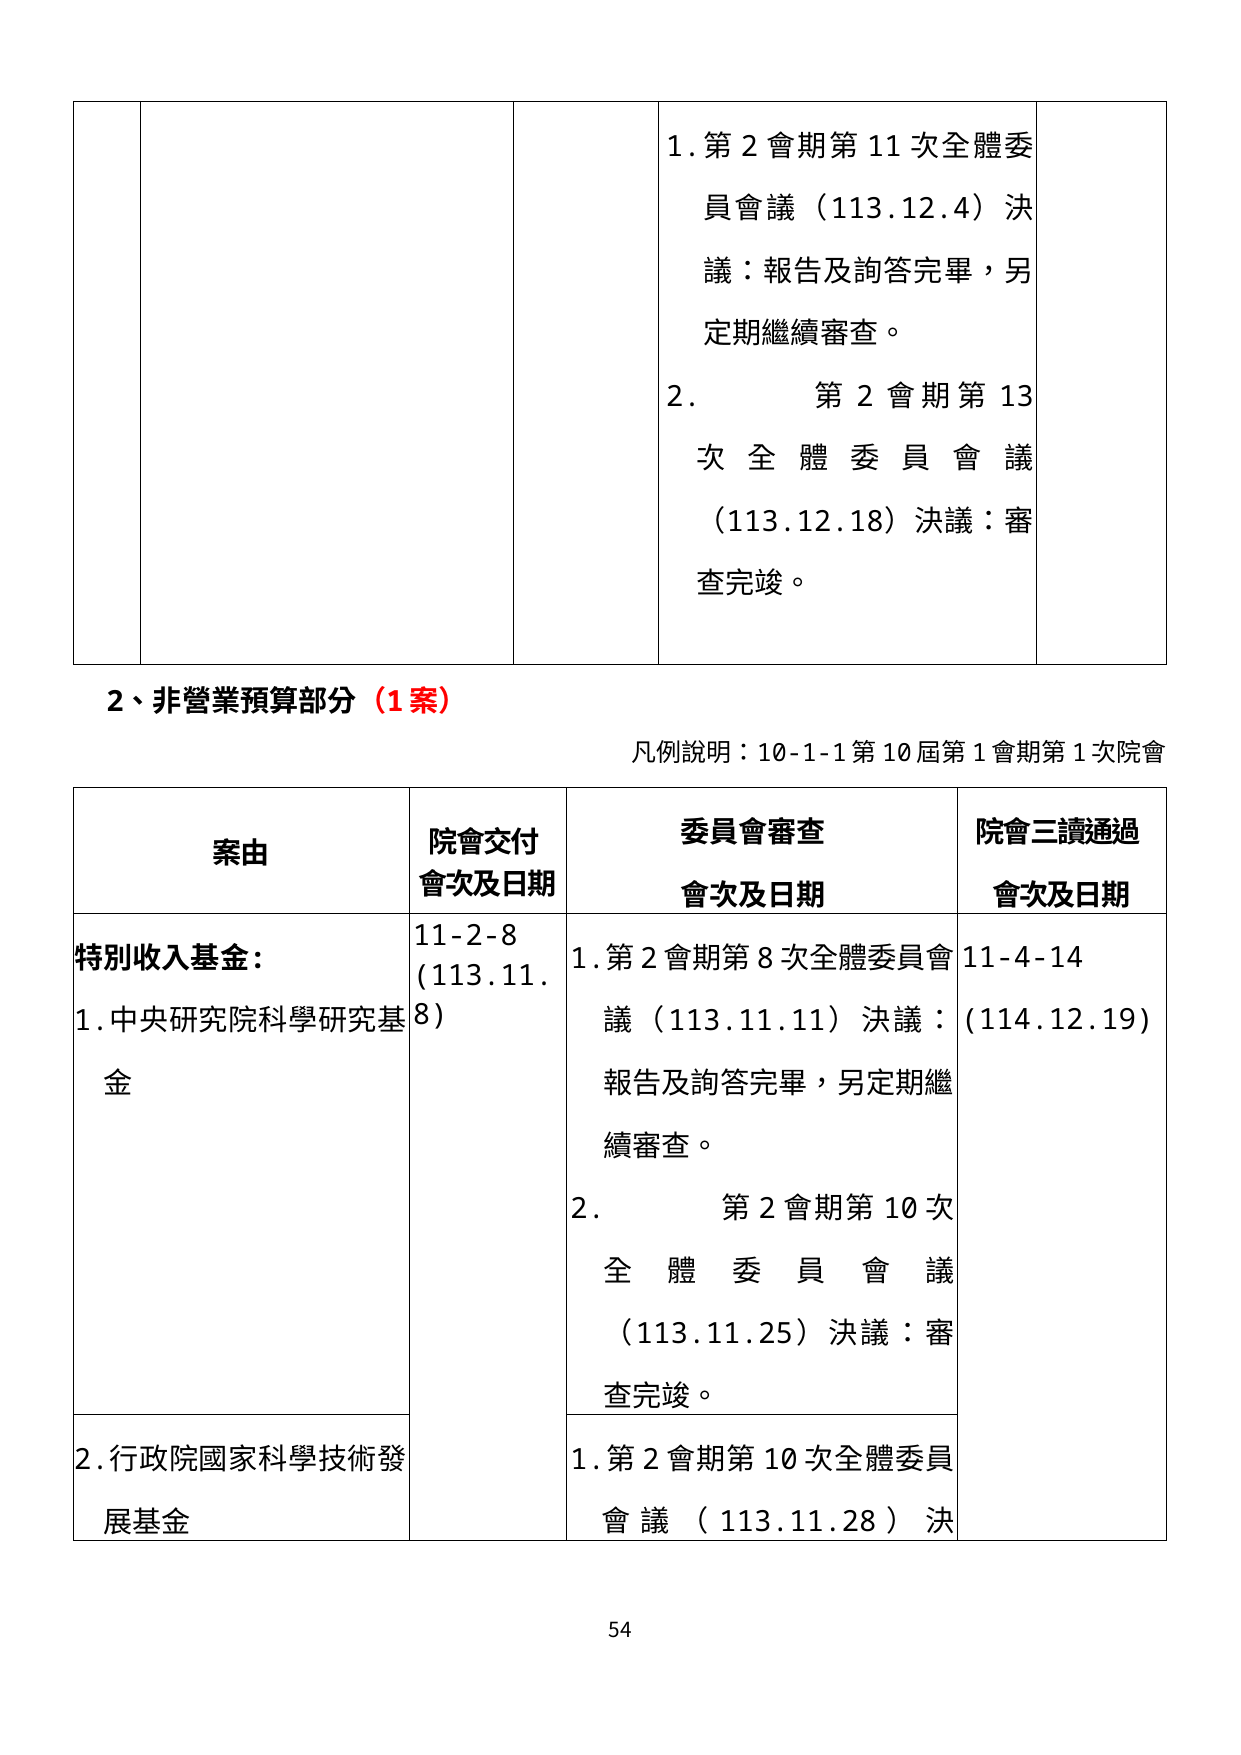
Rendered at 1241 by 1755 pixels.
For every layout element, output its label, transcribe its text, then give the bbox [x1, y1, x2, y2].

table_cell 11-2-8 (113.11.8) [410, 914, 566, 1540]
table_cell [141, 102, 513, 664]
table_cell 11-4-14 (114.12.19) [958, 914, 1166, 1540]
table_header 院會交付 會次及日期 [410, 788, 566, 913]
table_cell 2.行政院國家科學技術發展基金 [74, 1415, 409, 1540]
text 2、非營業預算部分（1案） [74, 678, 1166, 719]
table_cell 1.第2會期第8次全體委員會議（113.11.11）決議：報告及詢答完畢，另定期繼續審查。 2. 第2會期第10次全體委員會議（113.11.25）決議：審查完竣。 [567, 914, 957, 1414]
table_cell [74, 102, 140, 664]
table_cell [1037, 102, 1166, 664]
table_cell [514, 102, 658, 664]
text 凡例說明：10-1-1第10屆第1會期第1次院會 [74, 732, 1166, 768]
table_cell 特別收入基金: 1.中央研究院科學研究基金 [74, 914, 409, 1414]
table_header 院會三讀通過 會次及日期 [958, 788, 1166, 913]
table_cell 1.第2會期第10次全體委員會議（113.11.28）決 [567, 1415, 957, 1540]
table_header 委員會審查 會次及日期 [567, 788, 957, 913]
table_header 案由 [74, 788, 409, 913]
table_cell 中央研究院 第2會期第8次全體委員會議（113.11.11）決議：報告及詢答完畢，另定期繼續審查。 第2會期第10次全體委員會議（113.11.25）決議：審查完竣。 教育部 1.第2會期第8次全體委員會議（113.11.14）決議：報告及詢答完畢，另定期繼續審查。 2. 第2會期第14次全體委員會議（113.12.26）決議：審查完竣。 核能安全委員會 1.第2會期第9次全體委員會議（113.11.20）決議：報告及詢答完畢，另定期繼續審查。 2.第2會期第12次全體委員會議（113.12.9）決議：審查完竣。 文化部 1.第2會期第9次全體委員會議（113.11.21）決議：報告及詢答完畢，另定期繼續審查。 2.第2會期第13次全體委員會議（113.12.16）決議：另定期繼續審查。 3.第2會期第15次全體委員會議（113.12.30）決議：審查完竣。 國家科學及技術委員會 第2會期第10次全體委員會議（113.11.28）決議：報告及詢答完畢，另定期繼續審查。 第2會期第13次全體委員會議（113.12.19）決議：審查完竣。 國立故宮博物院 第2會期第11次全體委員會議（113.12.4）決議：報告及詢答完畢，另定期繼續審查。 第2會期第13次全體委員會議（113.12.18）決議：審查完竣。 [659, 102, 1036, 664]
